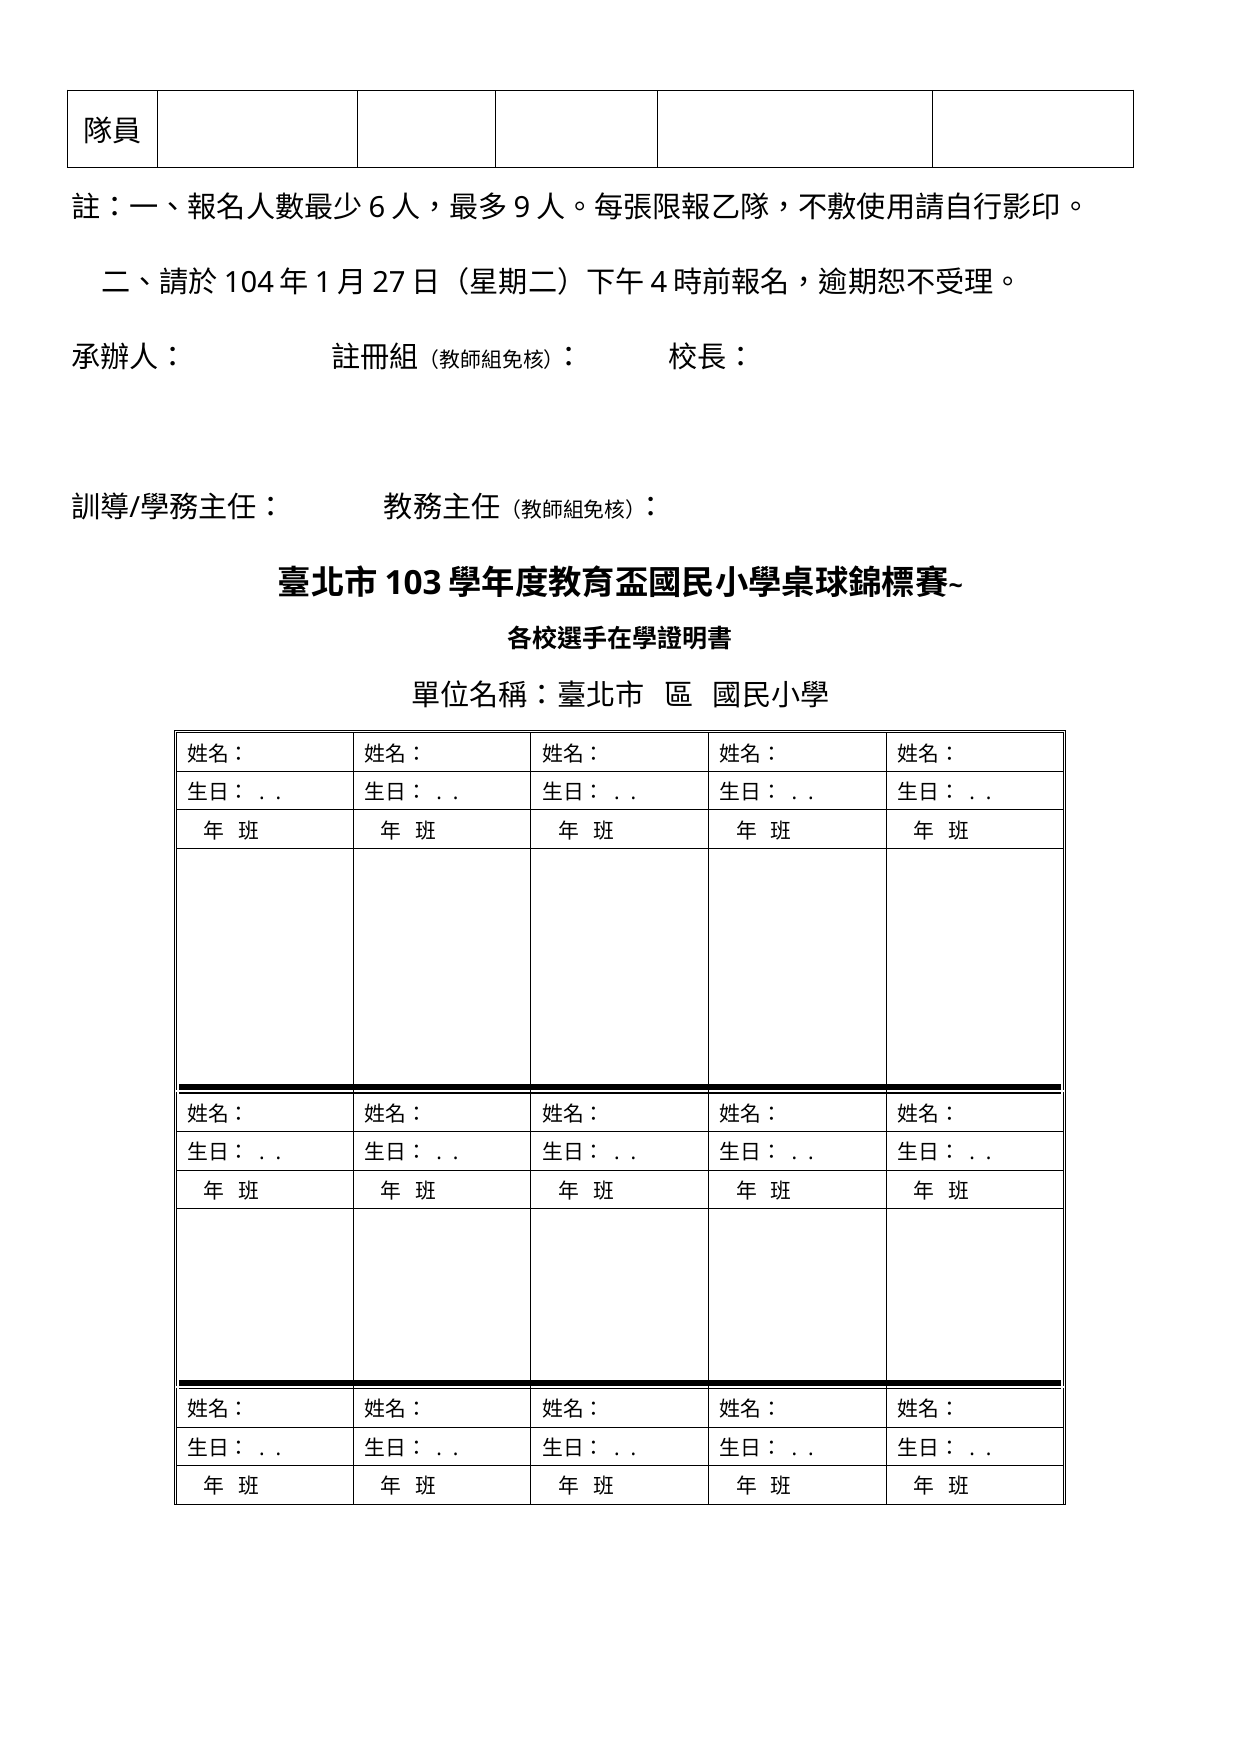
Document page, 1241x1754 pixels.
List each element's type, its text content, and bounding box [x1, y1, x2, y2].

table_cell 年 班 [354, 1466, 530, 1504]
table_cell 生日： . . [709, 1428, 886, 1465]
text 二、請於104年1月27日（星期二）下午4時前報名，逾期恕不受理。 [71, 243, 1169, 318]
table_cell [354, 1209, 530, 1380]
table_cell [354, 849, 530, 1084]
table_cell 年 班 [354, 1171, 530, 1208]
table_cell [358, 91, 495, 167]
text 單位名稱：臺北市 區 國民小學 [71, 655, 1169, 730]
table_cell 生日： . . [177, 1132, 353, 1169]
table_cell [531, 1209, 708, 1380]
table_cell 生日： . . [354, 1132, 530, 1169]
table_cell 生日： . . [887, 1132, 1063, 1169]
table_cell 姓名： [354, 1094, 530, 1131]
table_cell 姓名： [354, 1389, 530, 1427]
table_cell 生日： . . [177, 1428, 353, 1465]
table_cell 生日： . . [887, 1428, 1063, 1465]
table_cell 生日： . . [531, 772, 708, 809]
table_cell 姓名： [176, 1380, 353, 1427]
table_cell 年 班 [531, 1171, 708, 1208]
table_cell 生日： . . [709, 772, 886, 809]
table_cell [177, 849, 353, 1084]
table_cell 生日： . . [531, 1428, 708, 1465]
table_cell 年 班 [354, 810, 530, 848]
table_cell 姓名： [709, 1389, 886, 1427]
table_cell 年 班 [887, 1466, 1063, 1504]
table_cell [531, 849, 708, 1084]
table_cell 生日： . . [354, 1428, 530, 1465]
table_header 姓名： [354, 733, 530, 771]
table_cell 生日： . . [709, 1132, 886, 1169]
text 各校選手在學證明書 [71, 618, 1169, 655]
table_cell [887, 849, 1063, 1084]
table_cell 年 班 [177, 1466, 353, 1504]
table_cell [496, 91, 657, 167]
table_cell 姓名： [531, 1094, 708, 1131]
table_cell 年 班 [709, 810, 886, 848]
table_header 姓名： [177, 733, 353, 771]
table_cell [177, 1209, 353, 1380]
table_cell 生日： . . [887, 772, 1063, 809]
table_cell 年 班 [887, 810, 1063, 848]
table_cell 生日： . . [177, 772, 353, 809]
text 註：一、報名人數最少6人，最多9人。每張限報乙隊，不敷使用請自行影印。 [71, 168, 1169, 243]
table_cell [933, 91, 1133, 167]
table_cell 年 班 [177, 810, 353, 848]
table_cell 年 班 [531, 1466, 708, 1504]
table_cell 年 班 [887, 1171, 1063, 1208]
table_cell 年 班 [531, 810, 708, 848]
table_cell 姓名： [176, 1084, 353, 1131]
text 承辦人： 註冊組（教師組免核）： 校長： [71, 318, 1169, 393]
table_cell 姓名： [531, 1389, 708, 1427]
table_cell [709, 1209, 886, 1380]
table_header 姓名： [531, 733, 708, 771]
text 臺北市103學年度教育盃國民小學桌球錦標賽~ [71, 543, 1169, 618]
table_cell [709, 849, 886, 1084]
table_cell 姓名： [887, 1380, 1064, 1427]
text 訓導/學務主任： 教務主任（教師組免核）： [71, 468, 1169, 543]
table_cell 姓名： [887, 1084, 1064, 1131]
table_cell 生日： . . [531, 1132, 708, 1169]
table_cell 年 班 [177, 1171, 353, 1208]
table_cell 年 班 [709, 1171, 886, 1208]
table_cell [887, 1209, 1063, 1380]
table_header 姓名： [709, 733, 886, 771]
table_cell 姓名： [709, 1094, 886, 1131]
table_cell 生日： . . [354, 772, 530, 809]
table_cell [158, 91, 357, 167]
table_header 姓名： [887, 733, 1063, 771]
table_cell 年 班 [709, 1466, 886, 1504]
table_cell [658, 91, 932, 167]
table_cell 隊員 [68, 91, 157, 167]
